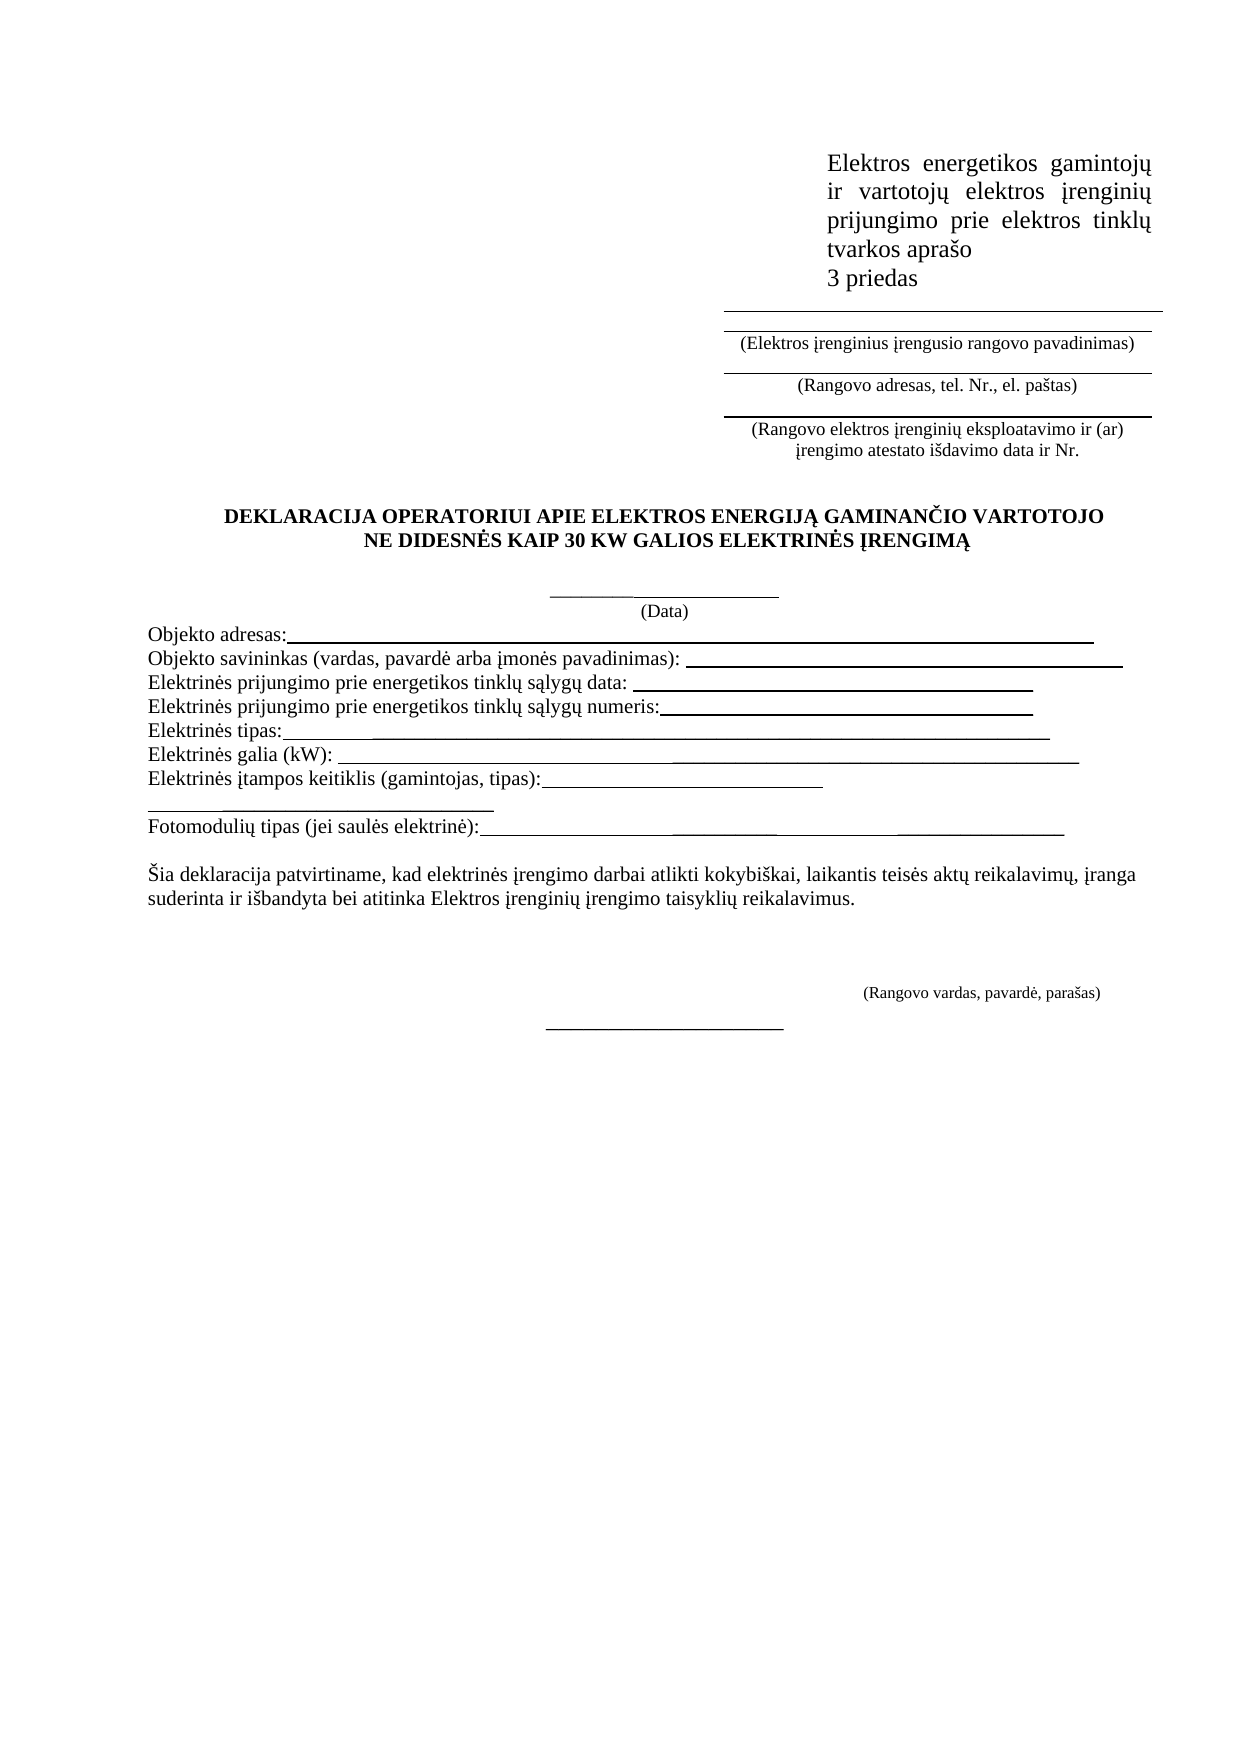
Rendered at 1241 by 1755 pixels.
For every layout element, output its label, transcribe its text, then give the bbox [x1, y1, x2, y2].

text Elektrinės galia (kW): _______________________________________ [148, 742, 1152, 766]
text Fotomodulių tipas (jei saulės elektrinė): __________ ________________ [148, 814, 1152, 838]
text Objekto savininkas (vardas, pavardė arba įmonės pavadinimas): [148, 646, 1152, 669]
text ________ [177, 576, 1152, 600]
table_cell [1152, 312, 1163, 331]
text Elektrinės prijungimo prie energetikos tinklų sąlygų numeris: _____________ [148, 694, 1152, 718]
text Šia deklaracija patvirtiname, kad elektrinės įrengimo darbai atlikti kokybiškai, laikantis teisės aktų reikalavimų, įranga suderinta ir išbandyta bei atitinka Elektros įrenginių įrengimo taisyklių reikalavimus. [148, 862, 1152, 910]
table_cell [724, 353, 1152, 372]
text Objekto adresas: __________________________ [148, 621, 1152, 646]
text NE DIDESNĖS KAIP 30 kW galios elektrinės įrengimą [177, 528, 1152, 552]
table_cell [1152, 353, 1163, 372]
table_cell [1152, 416, 1163, 504]
table_cell (Elektros įrenginius įrengusio rangovo pavadinimas) [724, 332, 1152, 353]
text (Data) [177, 600, 1152, 621]
text Elektros energetikos gamintojų ir vartotojų elektros įrenginių prijungimo prie elektros tinklų tvarkos aprašo [827, 148, 1152, 263]
table_cell [1152, 331, 1163, 353]
table_cell [1152, 373, 1163, 395]
text Deklaracija operatoriui apie elektros energiją gaminančio vartotojo [177, 504, 1152, 528]
text ___________________ [177, 1002, 1152, 1033]
table_header [724, 291, 1163, 311]
text Elektrinės tipas: _________________________________________________________________ [148, 718, 1152, 742]
table_cell [724, 312, 1152, 331]
table_cell [724, 395, 1152, 416]
table_cell (Rangovo elektros įrenginių eksploatavimo ir (ar) įrengimo atestato išdavimo data ir Nr. [724, 418, 1152, 504]
table_cell (Rangovo adresas, tel. Nr., el. paštas) [724, 374, 1152, 395]
text 3 priedas [827, 263, 1152, 291]
table_cell [1152, 395, 1163, 416]
text Elektrinės įtampos keitiklis (gamintojas, tipas): __________________________ [148, 766, 1152, 814]
text Elektrinės prijungimo prie energetikos tinklų sąlygų data: _____________ [148, 669, 1152, 694]
text (Rangovo vardas, pavardė, parašas) [177, 982, 1152, 1002]
